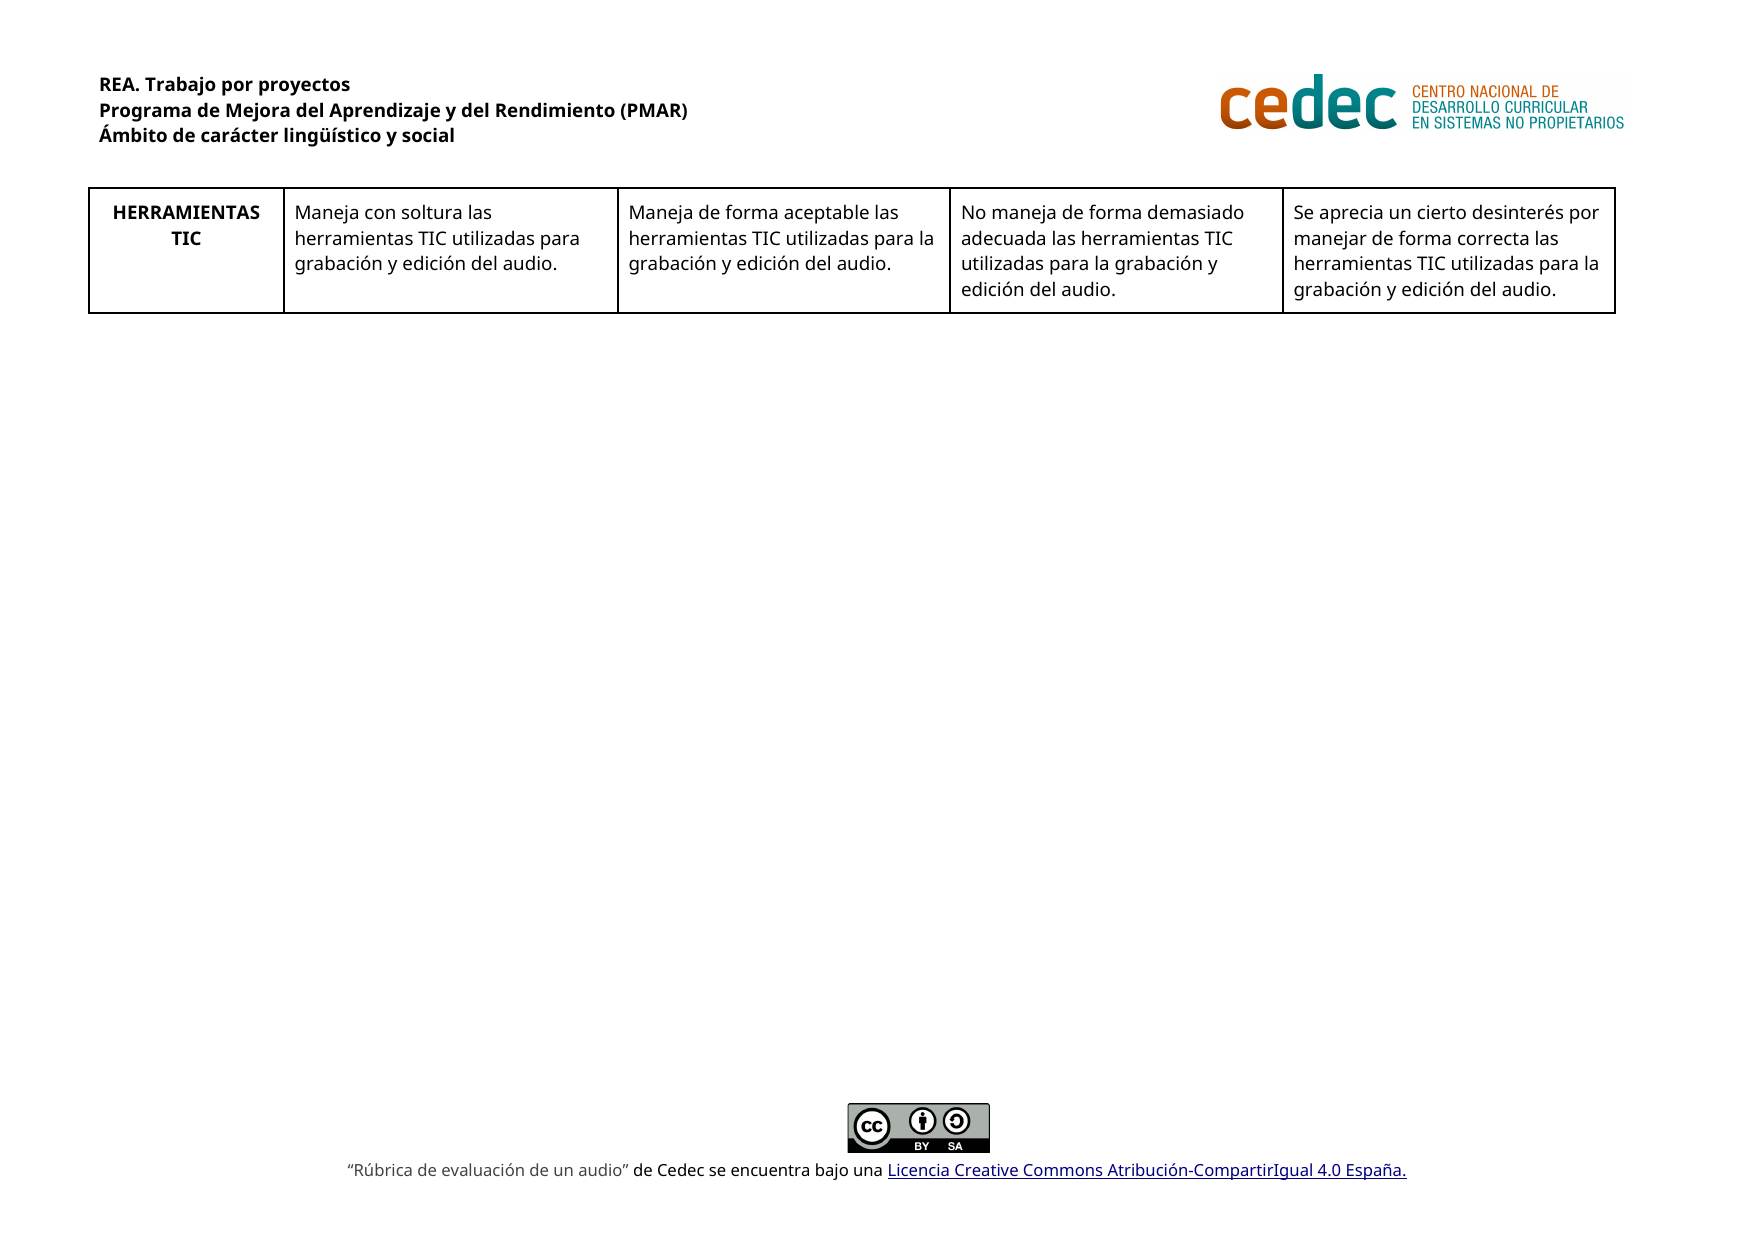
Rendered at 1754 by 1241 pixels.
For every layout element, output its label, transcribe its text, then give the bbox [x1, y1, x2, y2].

table_cell Maneja con soltura las herramientas TIC utilizadas para grabación y edición del audio. [285, 189, 617, 312]
picture [847, 1103, 990, 1153]
table_cell HERRAMIENTAS TIC [90, 189, 283, 312]
table_cell Se aprecia un cierto desinterés por manejar de forma correcta las herramientas TIC utilizadas para la grabación y edición del audio. [1284, 189, 1614, 312]
table_cell Maneja de forma aceptable las herramientas TIC utilizadas para la grabación y edición del audio. [619, 189, 949, 312]
picture [1219, 71, 1626, 131]
table_cell No maneja de forma demasiado adecuada las herramientas TIC utilizadas para la grabación y edición del audio. [951, 189, 1282, 312]
